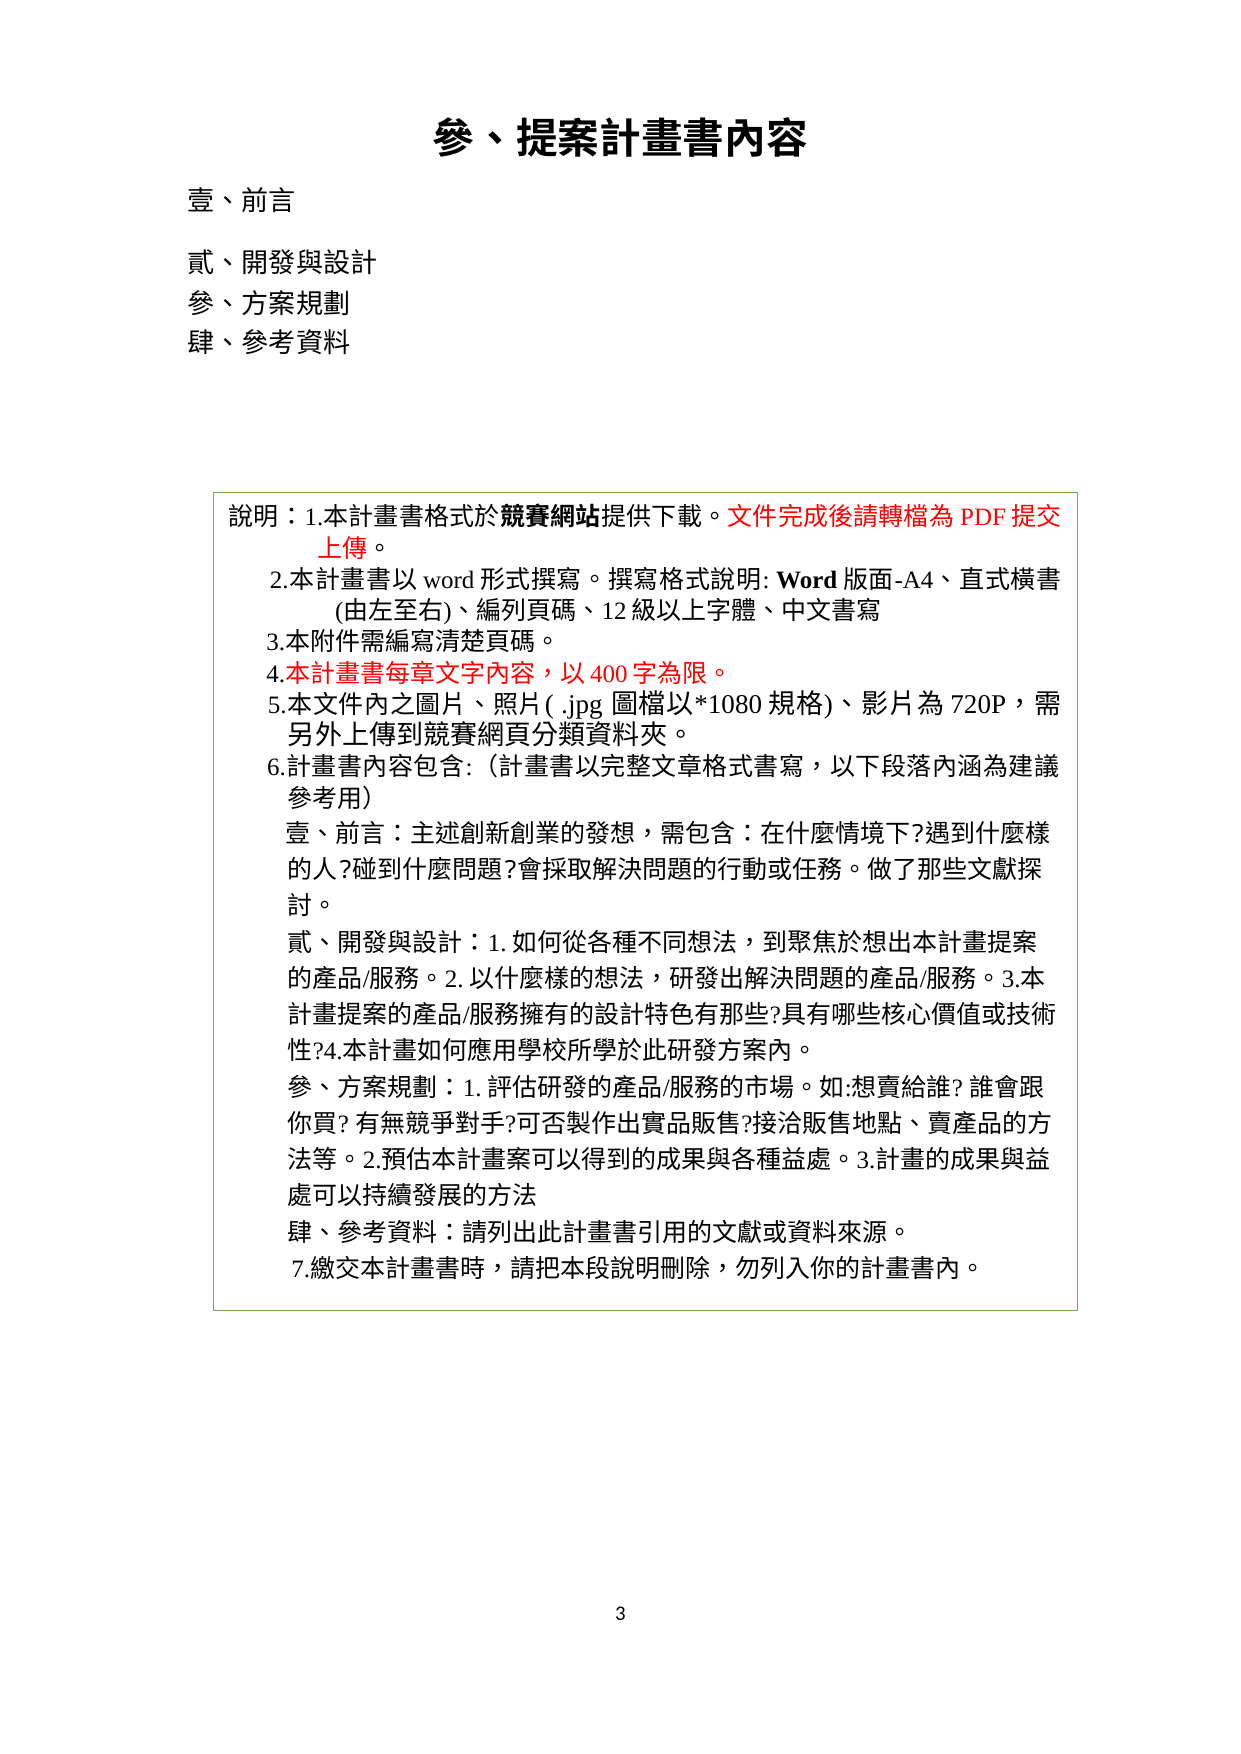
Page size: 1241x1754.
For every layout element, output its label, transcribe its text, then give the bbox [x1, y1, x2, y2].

text 參、提案計畫書內容 [187, 94, 1053, 157]
text 6.計畫書內容包含:（計畫書以完整文章格式書寫，以下段落內涵為建議參考用） [226, 751, 1062, 813]
text 壹、前言：主述創新創業的發想，需包含：在什麼情境下?遇到什麼樣的人?碰到什麼問題?會採取解決問題的行動或任務。做了那些文獻探討。 [229, 813, 1062, 922]
text 肆、參考資料：請列出此計畫書引用的文獻或資料來源。 [288, 1212, 1062, 1248]
text 肆、參考資料 [187, 321, 1053, 360]
text 2.本計畫書以word形式撰寫。撰寫格式說明: Word版面-A4、直式橫書(由左至右)、編列頁碼、12級以上字體、中文書寫 [228, 563, 1062, 626]
text 5.本文件內之圖片、照片( .jpg 圖檔以*1080規格)、影片為720P，需另外上傳到競賽網頁分類資料夾。 [226, 688, 1062, 751]
text 3.本附件需編寫清楚頁碼。 [228, 626, 1062, 657]
text 壹、前言 [187, 157, 1053, 219]
text 說明：1.本計畫書格式於競賽網站提供下載。文件完成後請轉檔為PDF提交上傳。 [228, 501, 1062, 563]
text 參、方案規劃：1. 評估研發的產品/服務的市場。如:想賣給誰? 誰會跟你買? 有無競爭對手?可否製作出實品販售?接洽販售地點、賣產品的方法等。2.預估本計畫案可以得到的成果與各種益處。3.計畫的成果與益處可以持續發展的方法 [288, 1067, 1062, 1212]
text 7.繳交本計畫書時，請把本段說明刪除，勿列入你的計畫書內。 [228, 1248, 1062, 1284]
text 貳、開發與設計 [187, 219, 1053, 282]
text 貳、開發與設計：1. 如何從各種不同想法，到聚焦於想出本計畫提案的產品/服務。2. 以什麼樣的想法，研發出解決問題的產品/服務。3.本計畫提案的產品/服務擁有的設計特色有那些?具有哪些核心價值或技術性?4.本計畫如何應用學校所學於此研發方案內。 [288, 922, 1062, 1067]
text 4.本計畫書每章文字內容，以400字為限。 [228, 657, 1062, 688]
text 參、方案規劃 [187, 282, 1053, 321]
